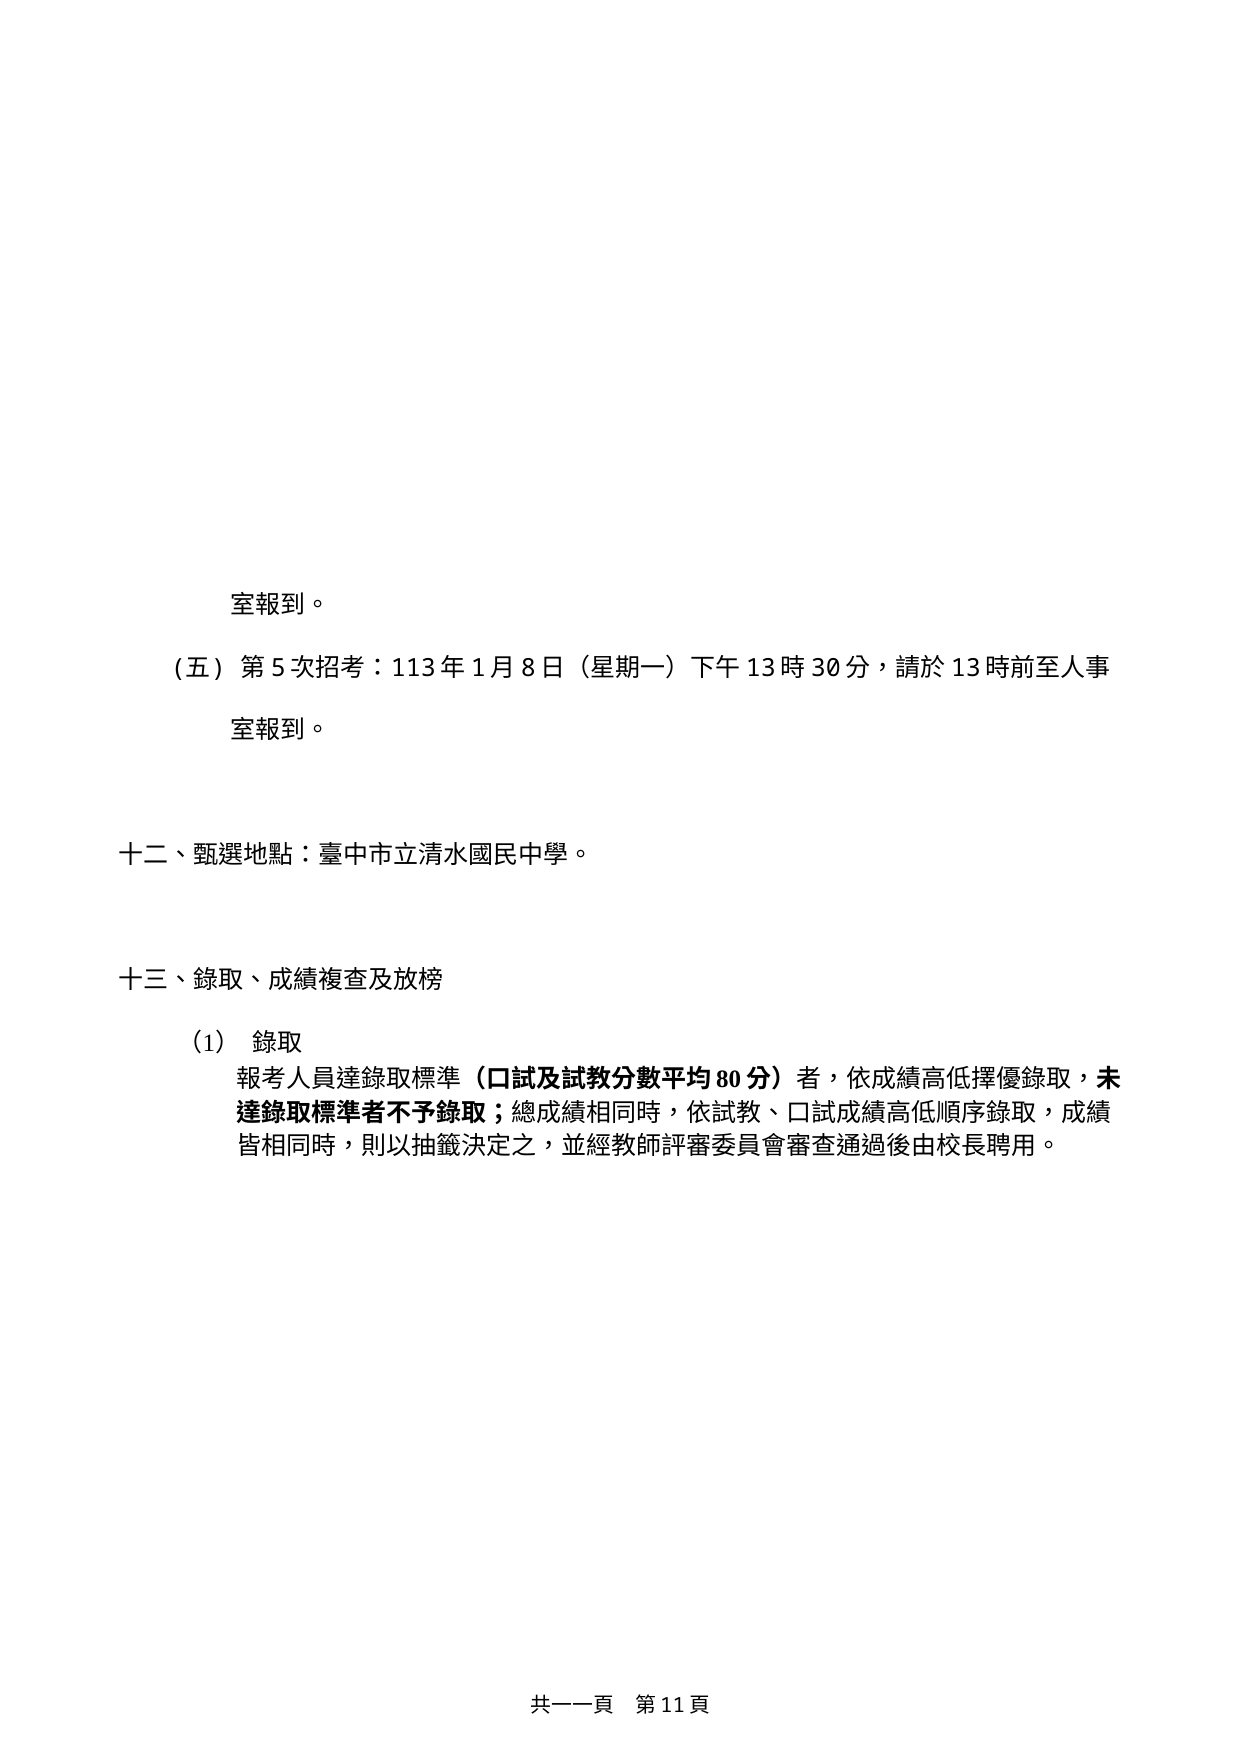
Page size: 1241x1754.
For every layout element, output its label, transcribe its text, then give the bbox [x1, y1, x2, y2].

text 室報到。 [156, 561, 1122, 624]
text 報考人員達錄取標準（口試及試教分數平均80分）者，依成績高低擇優錄取，未達錄取標準者不予錄取；總成績相同時，依試教、口試成績高低順序錄取，成績皆相同時，則以抽籤決定之，並經教師評審委員會審查通過後由校長聘用。 [192, 1061, 1122, 1161]
text (五) 第5次招考：113年1月8日（星期一）下午13時30分，請於13時前至人事室報到。 [156, 624, 1122, 749]
list 錄取 [177, 999, 1122, 1061]
text 十三、錄取、成績複查及放榜 [118, 936, 1122, 999]
text 十二、甄選地點：臺中市立清水國民中學。 [118, 811, 1122, 874]
